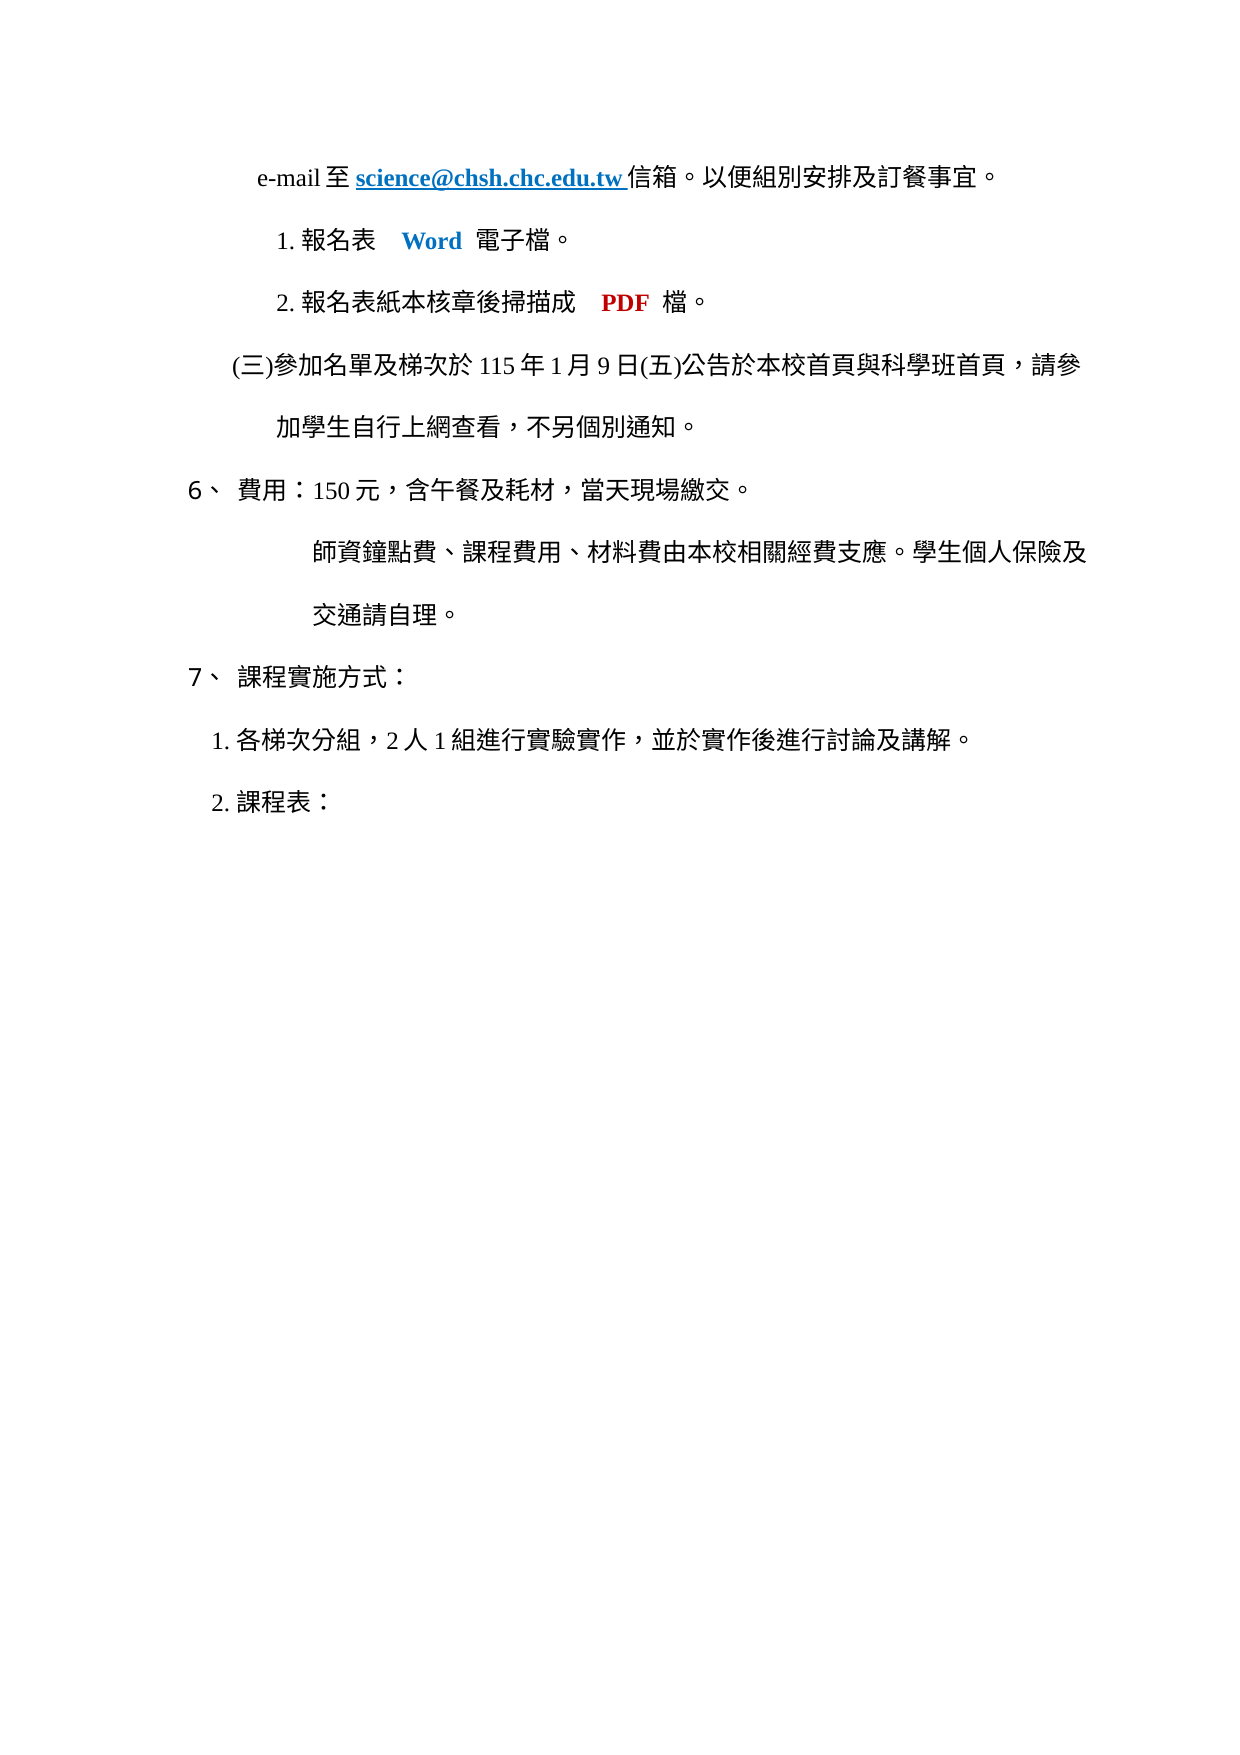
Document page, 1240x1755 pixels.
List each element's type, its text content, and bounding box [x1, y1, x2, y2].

text 1. 報名表 Word 電子檔。 [187, 197, 1093, 259]
list 費用：150元，含午餐及耗材，當天現場繳交。 [187, 447, 1093, 509]
text (三)參加名單及梯次於115年1月9日(五)公告於本校首頁與科學班首頁，請參加學生自行上網查看，不另個別通知。 [232, 322, 1093, 447]
list 各梯次分組，2人1組進行實驗實作，並於實作後進行討論及講解。 [211, 697, 1093, 759]
list 課程實施方式： [187, 634, 1093, 697]
text 師資鐘點費、課程費用、材料費由本校相關經費支應。學生個人保險及交通請自理。 [312, 509, 1093, 634]
text 2. 報名表紙本核章後掃描成 PDF 檔。 [187, 259, 1093, 322]
text e-mail至science@chsh.chc.edu.tw信箱。以便組別安排及訂餐事宜。 [232, 134, 1093, 197]
list 課程表： [211, 759, 1093, 822]
